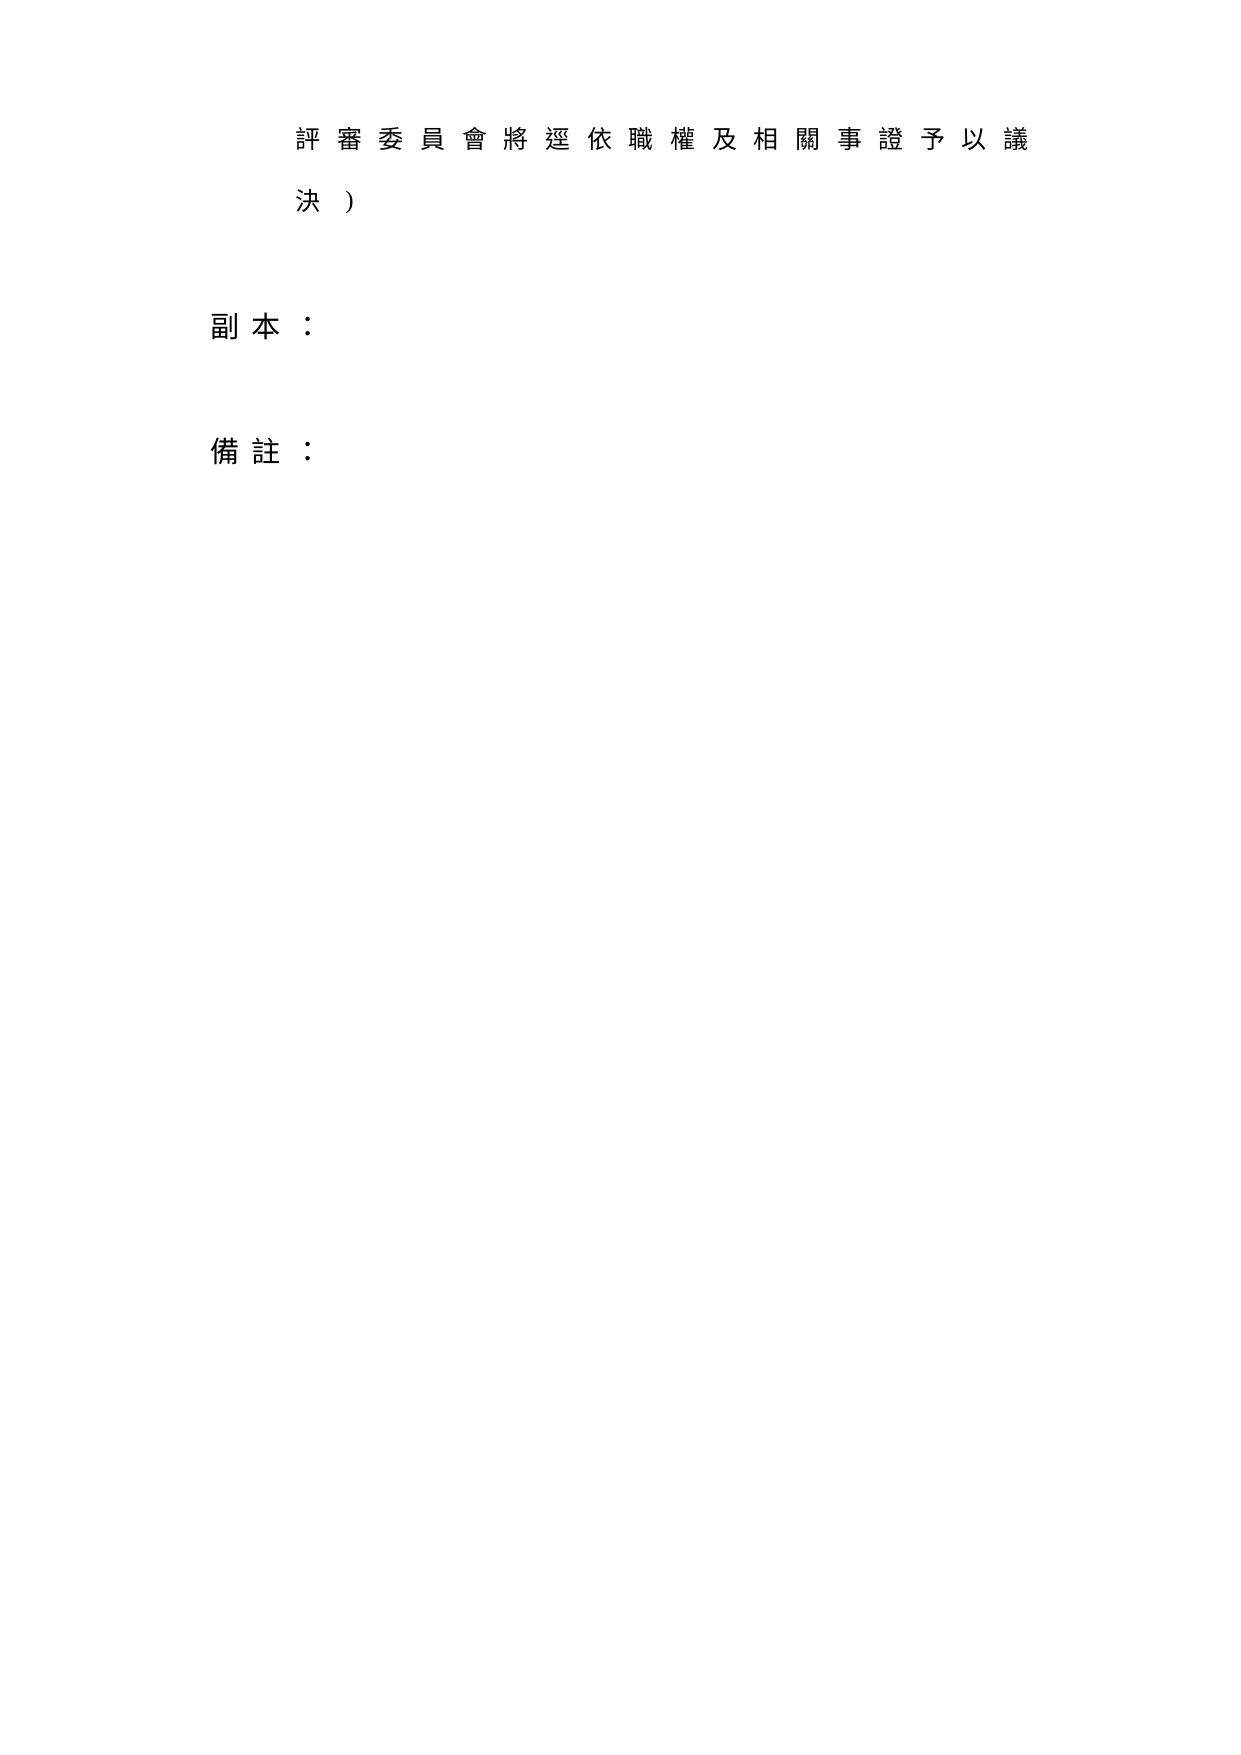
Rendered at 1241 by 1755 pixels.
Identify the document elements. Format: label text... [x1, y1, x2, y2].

text 備註： [168, 408, 1078, 471]
text 副本： [168, 283, 1078, 346]
text 評審委員會將逕依職權及相關事證予以議決) [162, 96, 1078, 221]
